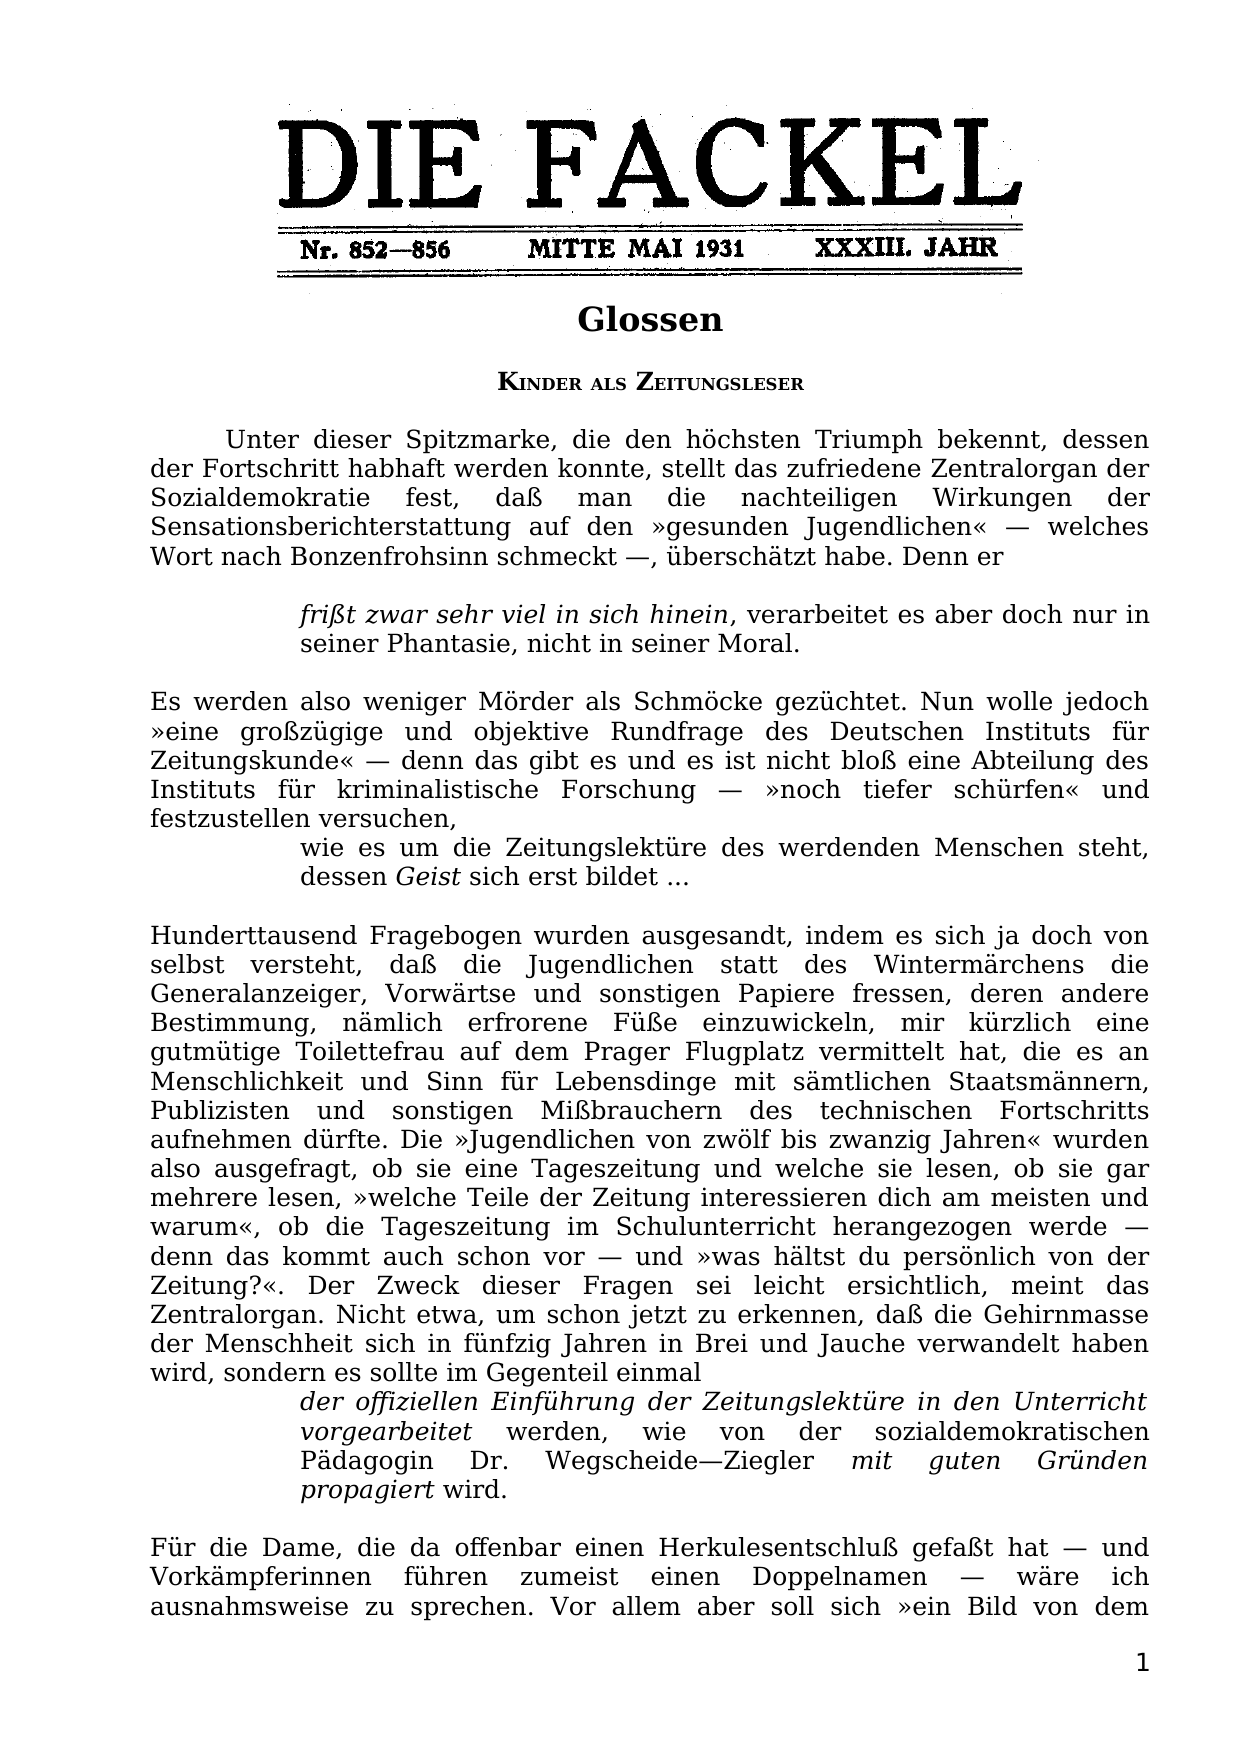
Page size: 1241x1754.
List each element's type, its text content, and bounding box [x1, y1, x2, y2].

text Unter dieser Spitzmarke, die den höchsten Triumph bekennt, dessen der Fortschritt habhaft werden konnte, stellt das zufriedene Zentralorgan der Sozialdemokratie fest, daß man die nachteiligen Wirkungen der Sensationsberichterstattung auf den »gesunden Jugendlichen« — welches Wort nach Bonzenfrohsinn schmeckt —, überschätzt habe. Denn er [150, 425, 1151, 571]
text Glossen [150, 104, 1151, 339]
text frißt zwar sehr viel in sich hinein, verarbeitet es aber doch nur in seiner Phantasie, nicht in seiner Moral. [300, 600, 1151, 658]
text Hunderttausend Fragebogen wurden ausgesandt, indem es sich ja doch von selbst versteht, daß die Jugendlichen statt des Wintermärchens die Generalanzeiger, Vorwärtse und sonstigen Papiere fressen, deren andere Bestimmung, nämlich erfrorene Füße einzuwickeln, mir kürzlich eine gutmütige Toilettefrau auf dem Prager Flugplatz vermittelt hat, die es an Menschlichkeit und Sinn für Lebensdinge mit sämtlichen Staatsmännern, Publizisten und sonstigen Mißbrauchern des technischen Fortschritts aufnehmen dürfte. Die »Jugendlichen von zwölf bis zwanzig Jahren« wurden also ausgefragt, ob sie eine Tageszeitung und welche sie lesen, ob sie gar mehrere lesen, »welche Teile der Zeitung interessieren dich am meisten und warum«, ob die Tageszeitung im Schulunterricht herangezogen werde — denn das kommt auch schon vor — und »was hältst du persönlich von der Zeitung?«. Der Zweck dieser Fragen sei leicht ersichtlich, meint das Zentralorgan. Nicht etwa, um schon jetzt zu erkennen, daß die Gehirnmasse der Menschheit sich in fünfzig Jahren in Brei und Jauche verwandelt haben wird, sondern es sollte im Gegenteil einmal [150, 921, 1151, 1387]
picture [261, 104, 1039, 296]
text der offiziellen Einführung der Zeitungslektüre in den Unterricht vorgearbeitet werden, wie von der sozialdemokratischen Pädagogin Dr. Wegscheide—Ziegler mit guten Gründen propagiert wird. [300, 1387, 1151, 1504]
text Es werden also weniger Mörder als Schmöcke gezüchtet. Nun wolle jedoch »eine großzügige und objektive Rundfrage des Deutschen Instituts für Zeitungskunde« — denn das gibt es und es ist nicht bloß eine Abteilung des Instituts für kriminalistische Forschung — »noch tiefer schürfen« und festzustellen versuchen, [150, 687, 1151, 833]
text wie es um die Zeitungslektüre des werdenden Menschen steht, dessen Geist sich erst bildet ... [300, 833, 1151, 892]
text Kinder als Zeitungsleser [150, 339, 1151, 396]
text Für die Dame, die da offenbar einen Herkulesentschluß gefaßt hat — und Vorkämpferinnen führen zumeist einen Doppelnamen — wäre ich ausnahmsweise zu sprechen. Vor allem aber soll sich »ein Bild von dem [150, 1533, 1151, 1621]
